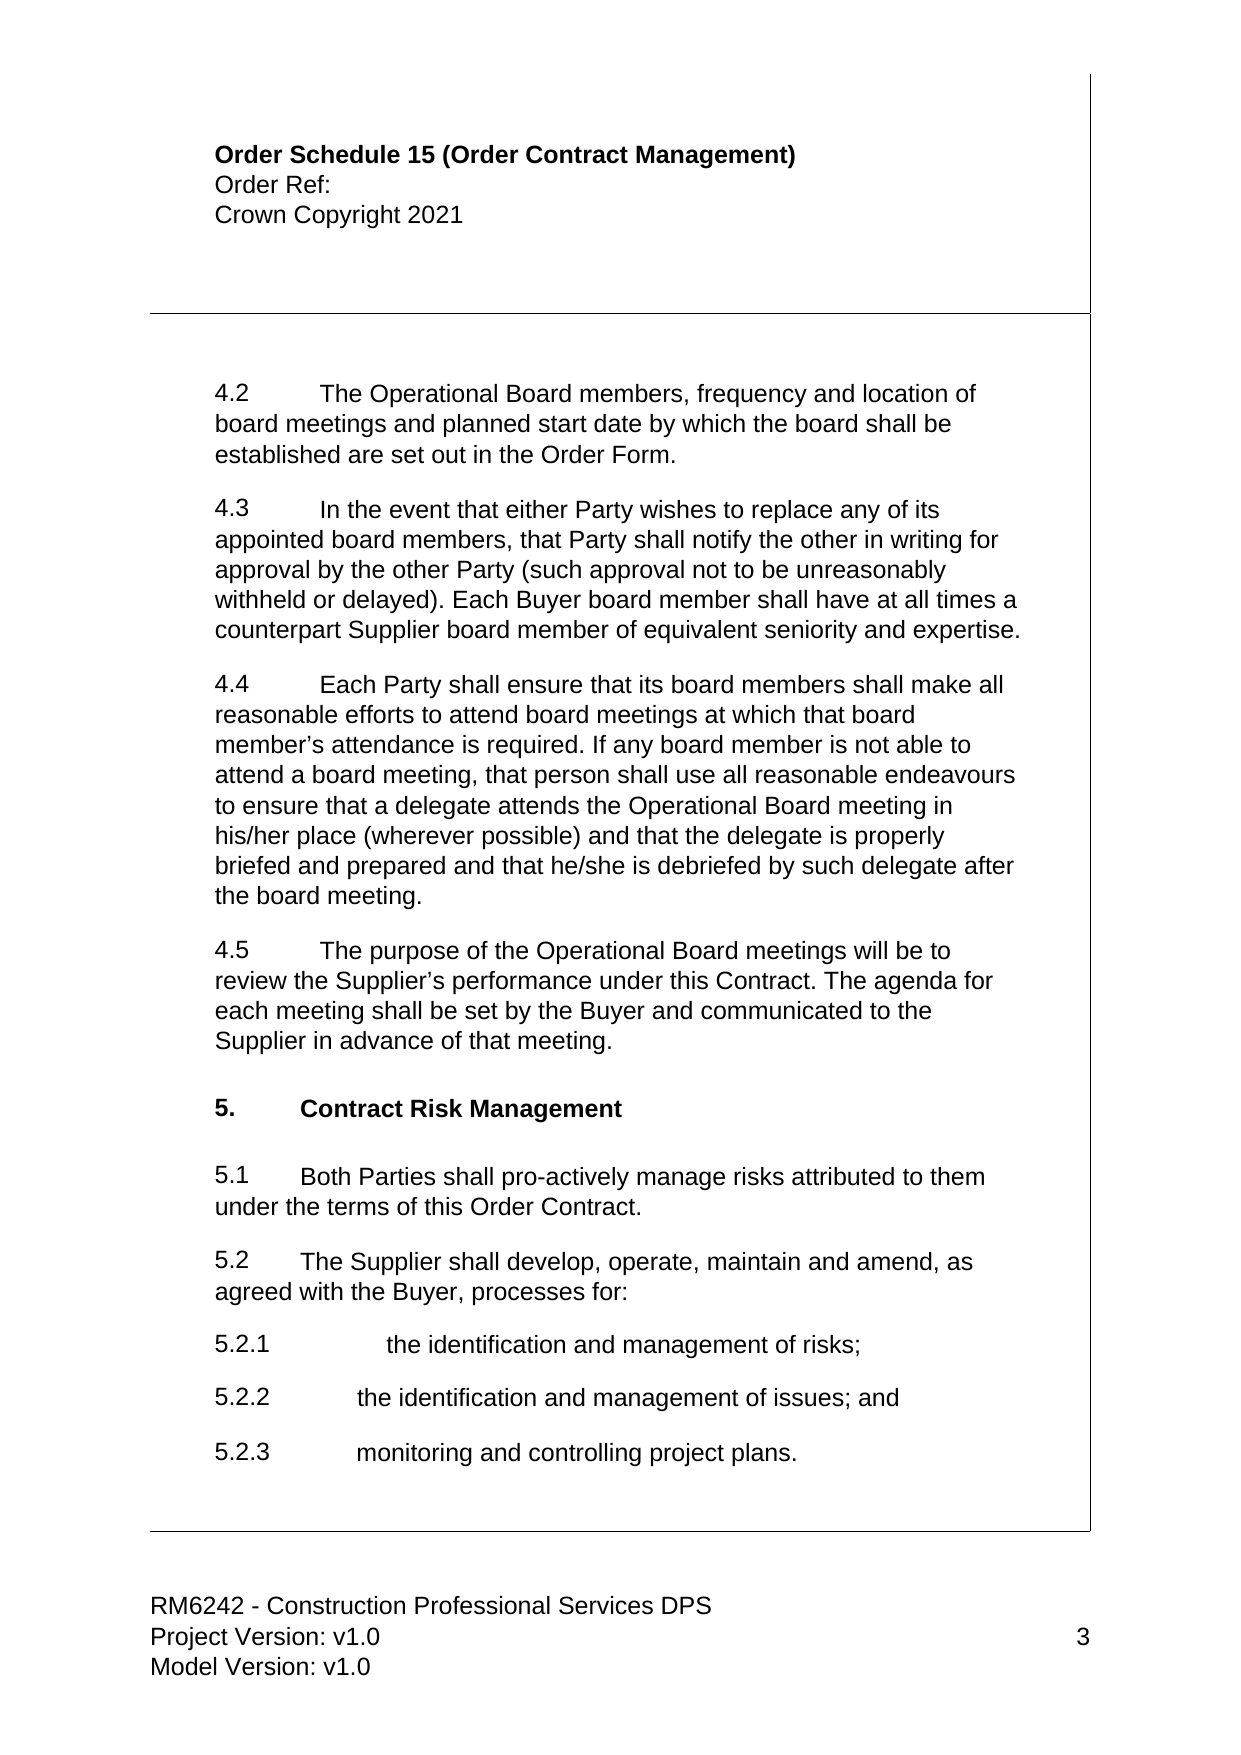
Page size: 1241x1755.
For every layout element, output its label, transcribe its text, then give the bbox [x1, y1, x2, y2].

list the identification and management of issues; and [150, 1317, 1090, 1372]
list the identification and management of risks; [150, 1264, 1090, 1317]
list In the event that either Party wishes to replace any of its appointed board members, that Party shall notify the other in writing for approval by the other Party (such approval not to be unreasonably withheld or delayed). Each Buyer board member shall have at all times a counterpart Supplier board member of equivalent seniority and expertise. [150, 429, 1090, 604]
list The purpose of the Operational Board meetings will be to review the Supplier’s performance under this Contract. The agenda for each meeting shall be set by the Buyer and communicated to the Supplier in advance of that meeting. [150, 870, 1090, 1028]
list monitoring and controlling project plans. [150, 1372, 1090, 1531]
list Contract Risk Management [150, 1028, 1090, 1096]
list Each Party shall ensure that its board members shall make all reasonable efforts to attend board meetings at which that board member’s attendance is required. If any board member is not able to attend a board meeting, that person shall use all reasonable endeavours to ensure that a delegate attends the Operational Board meeting in his/her place (wherever possible) and that the delegate is properly briefed and prepared and that he/she is debriefed by such delegate after the board meeting. [150, 604, 1090, 870]
list Both Parties shall pro-actively manage risks attributed to them under the terms of this Order Contract. [150, 1096, 1090, 1181]
list The Operational Board members, frequency and location of board meetings and planned start date by which the board shall be established are set out in the Order Form. [150, 313, 1090, 429]
list The Supplier shall develop, operate, maintain and amend, as agreed with the Buyer, processes for: [150, 1181, 1090, 1264]
